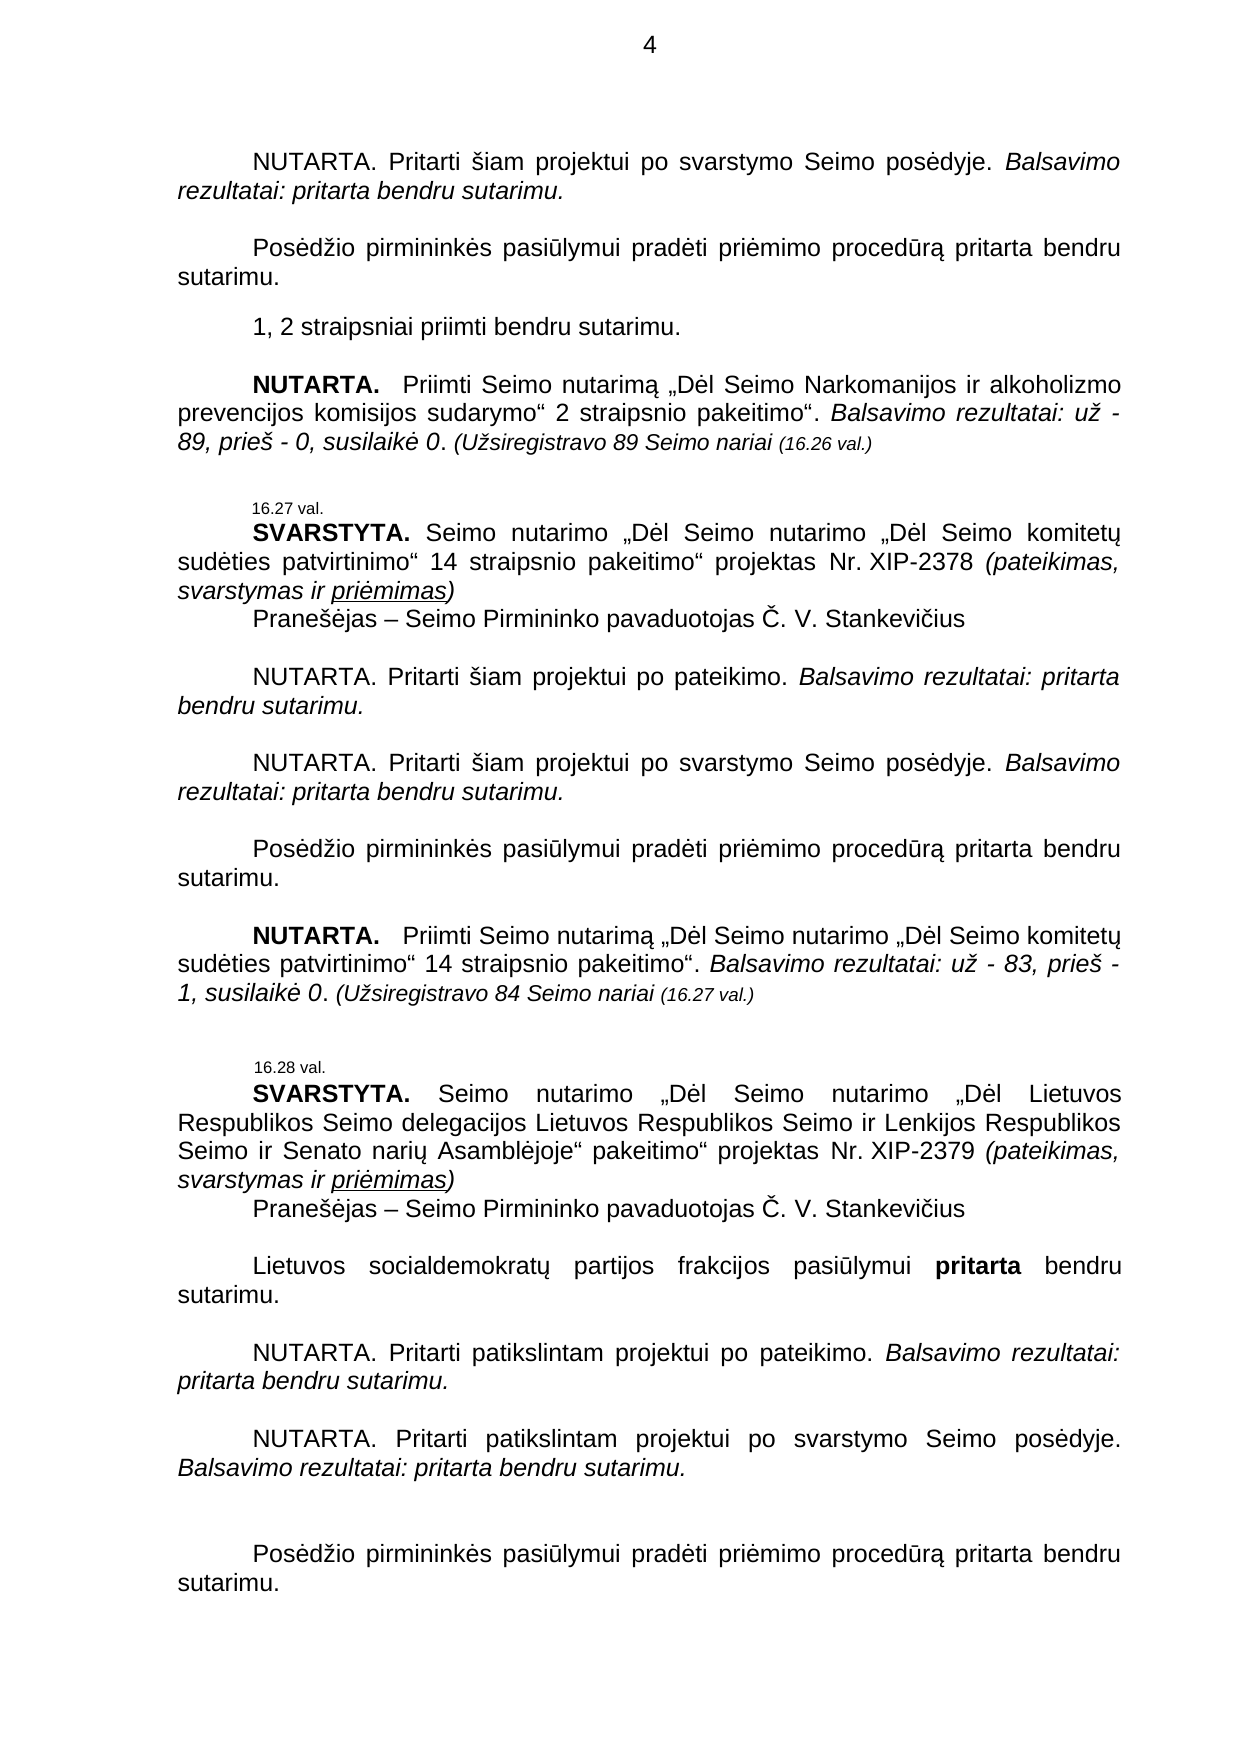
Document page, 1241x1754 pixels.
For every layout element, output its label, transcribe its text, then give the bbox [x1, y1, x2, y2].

text Pranešėjas – Seimo Pirmininko pavaduotojas Č. V. Stankevičius [177, 604, 1122, 633]
text 16.28 val. [177, 1050, 1122, 1079]
text NUTARTA. Pritarti patikslintam projektui po pateikimo. Balsavimo rezultatai: pritarta bendru sutarimu. [177, 1338, 1122, 1395]
text SVARSTYTA. Seimo nutarimo „Dėl Seimo nutarimo „Dėl Seimo komitetų sudėties patvirtinimo“ 14 straipsnio pakeitimo“ projektas Nr. XIP-2378 (pateikimas, svarstymas ir priėmimas) [177, 518, 1122, 604]
text NUTARTA. Priimti Seimo nutarimą „Dėl Seimo Narkomanijos ir alkoholizmo prevencijos komisijos sudarymo“ 2 straipsnio pakeitimo“. Balsavimo rezultatai: už - 89, prieš - 0, susilaikė 0. (Užsiregistravo 89 Seimo nariai (16.26 val.) [177, 370, 1122, 456]
text 1, 2 straipsniai priimti bendru sutarimu. [177, 312, 1122, 341]
text NUTARTA. Priimti Seimo nutarimą „Dėl Seimo nutarimo „Dėl Seimo komitetų sudėties patvirtinimo“ 14 straipsnio pakeitimo“. Balsavimo rezultatai: už - 83, prieš - 1, susilaikė 0. (Užsiregistravo 84 Seimo nariai (16.27 val.) [177, 921, 1122, 1007]
text Lietuvos socialdemokratų partijos frakcijos pasiūlymui pritarta bendru sutarimu. [177, 1251, 1122, 1309]
text Pranešėjas – Seimo Pirmininko pavaduotojas Č. V. Stankevičius [177, 1194, 1122, 1223]
text Posėdžio pirmininkės pasiūlymui pradėti priėmimo procedūrą pritarta bendru sutarimu. [177, 233, 1122, 291]
text NUTARTA. Pritarti šiam projektui po svarstymo Seimo posėdyje. Balsavimo rezultatai: pritarta bendru sutarimu. [177, 147, 1122, 204]
text NUTARTA. Pritarti patikslintam projektui po svarstymo Seimo posėdyje. Balsavimo rezultatai: pritarta bendru sutarimu. [177, 1424, 1122, 1481]
text NUTARTA. Pritarti šiam projektui po svarstymo Seimo posėdyje. Balsavimo rezultatai: pritarta bendru sutarimu. [177, 748, 1122, 806]
text Posėdžio pirmininkės pasiūlymui pradėti priėmimo procedūrą pritarta bendru sutarimu. [177, 1539, 1122, 1596]
text 16.27 val. [177, 499, 1122, 518]
text NUTARTA. Pritarti šiam projektui po pateikimo. Balsavimo rezultatai: pritarta bendru sutarimu. [177, 662, 1122, 719]
text Posėdžio pirmininkės pasiūlymui pradėti priėmimo procedūrą pritarta bendru sutarimu. [177, 834, 1122, 892]
text SVARSTYTA. Seimo nutarimo „Dėl Seimo nutarimo „Dėl Lietuvos Respublikos Seimo delegacijos Lietuvos Respublikos Seimo ir Lenkijos Respublikos Seimo ir Senato narių Asamblėjoje“ pakeitimo“ projektas Nr. XIP-2379 (pateikimas, svarstymas ir priėmimas) [177, 1079, 1122, 1194]
